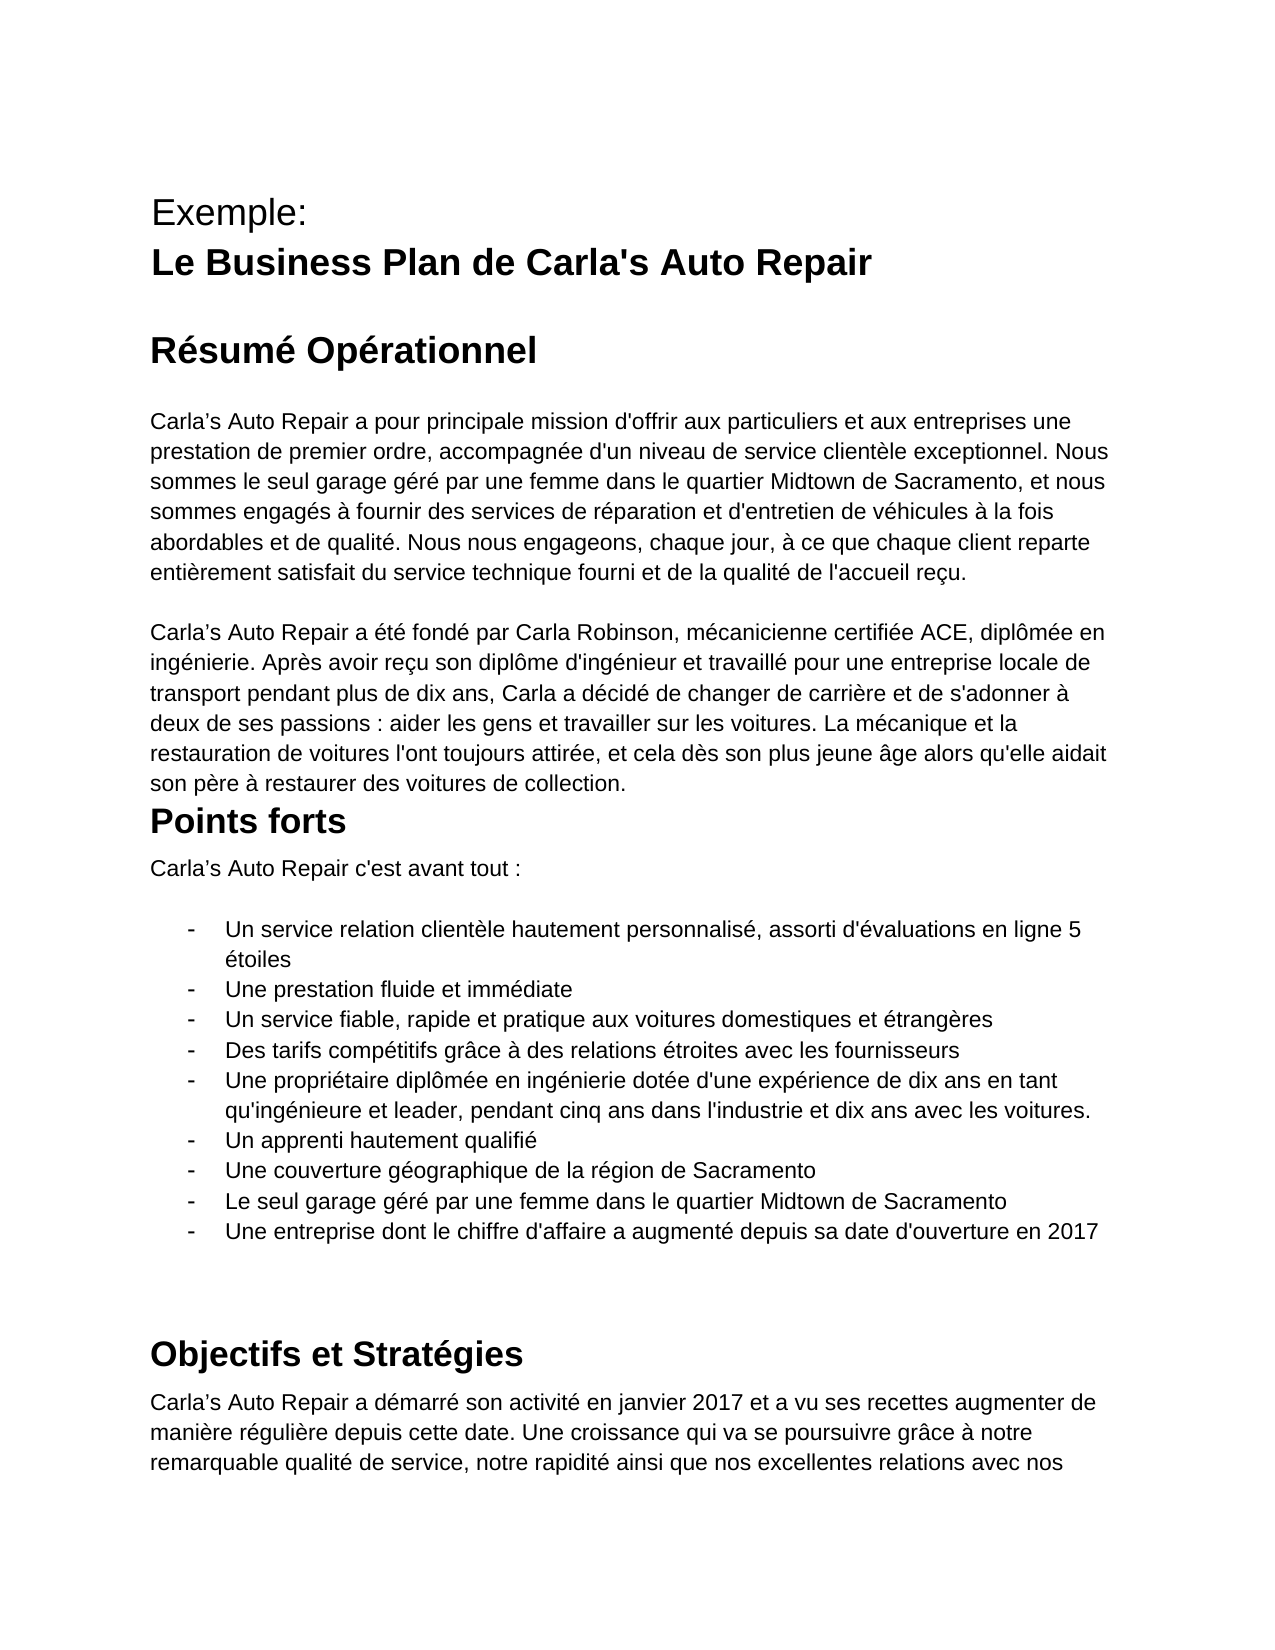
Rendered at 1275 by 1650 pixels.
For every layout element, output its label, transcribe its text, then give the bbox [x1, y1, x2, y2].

subtitle Objectifs et Stratégies [150, 1333, 1125, 1374]
text Carla’s Auto Repair a été fondé par Carla Robinson, mécanicienne certifiée ACE, diplômée en ingénierie. Après avoir reçu son diplôme d'ingénieur et travaillé pour une entreprise locale de transport pendant plus de dix ans, Carla a décidé de changer de carrière et de s'adonner à deux de ses passions : aider les gens et travailler sur les voitures. La mécanique et la restauration de voitures l'ont toujours attirée, et cela dès son plus jeune âge alors qu'elle aidait son père à restaurer des voitures de collection. [150, 619, 1125, 796]
list Une propriétaire diplômée en ingénierie dotée d'une expérience de dix ans en tant qu'ingénieure et leader, pendant cinq ans dans l'industrie et dix ans avec les voitures. [187, 1067, 1125, 1123]
text Résumé Opérationnel [150, 328, 1125, 371]
list Des tarifs compétitifs grâce à des relations étroites avec les fournisseurs [187, 1037, 1125, 1063]
list Un service relation clientèle hautement personnalisé, assorti d'évaluations en ligne 5 étoiles [187, 916, 1125, 972]
list Une prestation fluide et immédiate [187, 976, 1125, 1003]
list Le seul garage géré par une femme dans le quartier Midtown de Sacramento [187, 1188, 1125, 1214]
table_header Exemple: Le Business Plan de Carla's Auto Repair [150, 180, 1098, 328]
list Un apprenti hautement qualifié [187, 1127, 1125, 1154]
list Une couverture géographique de la région de Sacramento [187, 1157, 1125, 1184]
text Carla’s Auto Repair a pour principale mission d'offrir aux particuliers et aux entreprises une prestation de premier ordre, accompagnée d'un niveau de service clientèle exceptionnel. Nous sommes le seul garage géré par une femme dans le quartier Midtown de Sacramento, et nous sommes engagés à fournir des services de réparation et d'entretien de véhicules à la fois abordables et de qualité. Nous nous engageons, chaque jour, à ce que chaque client reparte entièrement satisfait du service technique fourni et de la qualité de l'accueil reçu. [150, 408, 1125, 585]
subtitle Points forts [150, 800, 1125, 841]
list Une entreprise dont le chiffre d'affaire a augmenté depuis sa date d'ouverture en 2017 [187, 1218, 1125, 1244]
text Carla’s Auto Repair c'est avant tout : [150, 855, 1125, 912]
list Un service fiable, rapide et pratique aux voitures domestiques et étrangères [187, 1006, 1125, 1033]
text Carla’s Auto Repair a démarré son activité en janvier 2017 et a vu ses recettes augmenter de manière régulière depuis cette date. Une croissance qui va se poursuivre grâce à notre remarquable qualité de service, notre rapidité ainsi que nos excellentes relations avec nos [150, 1388, 1125, 1475]
